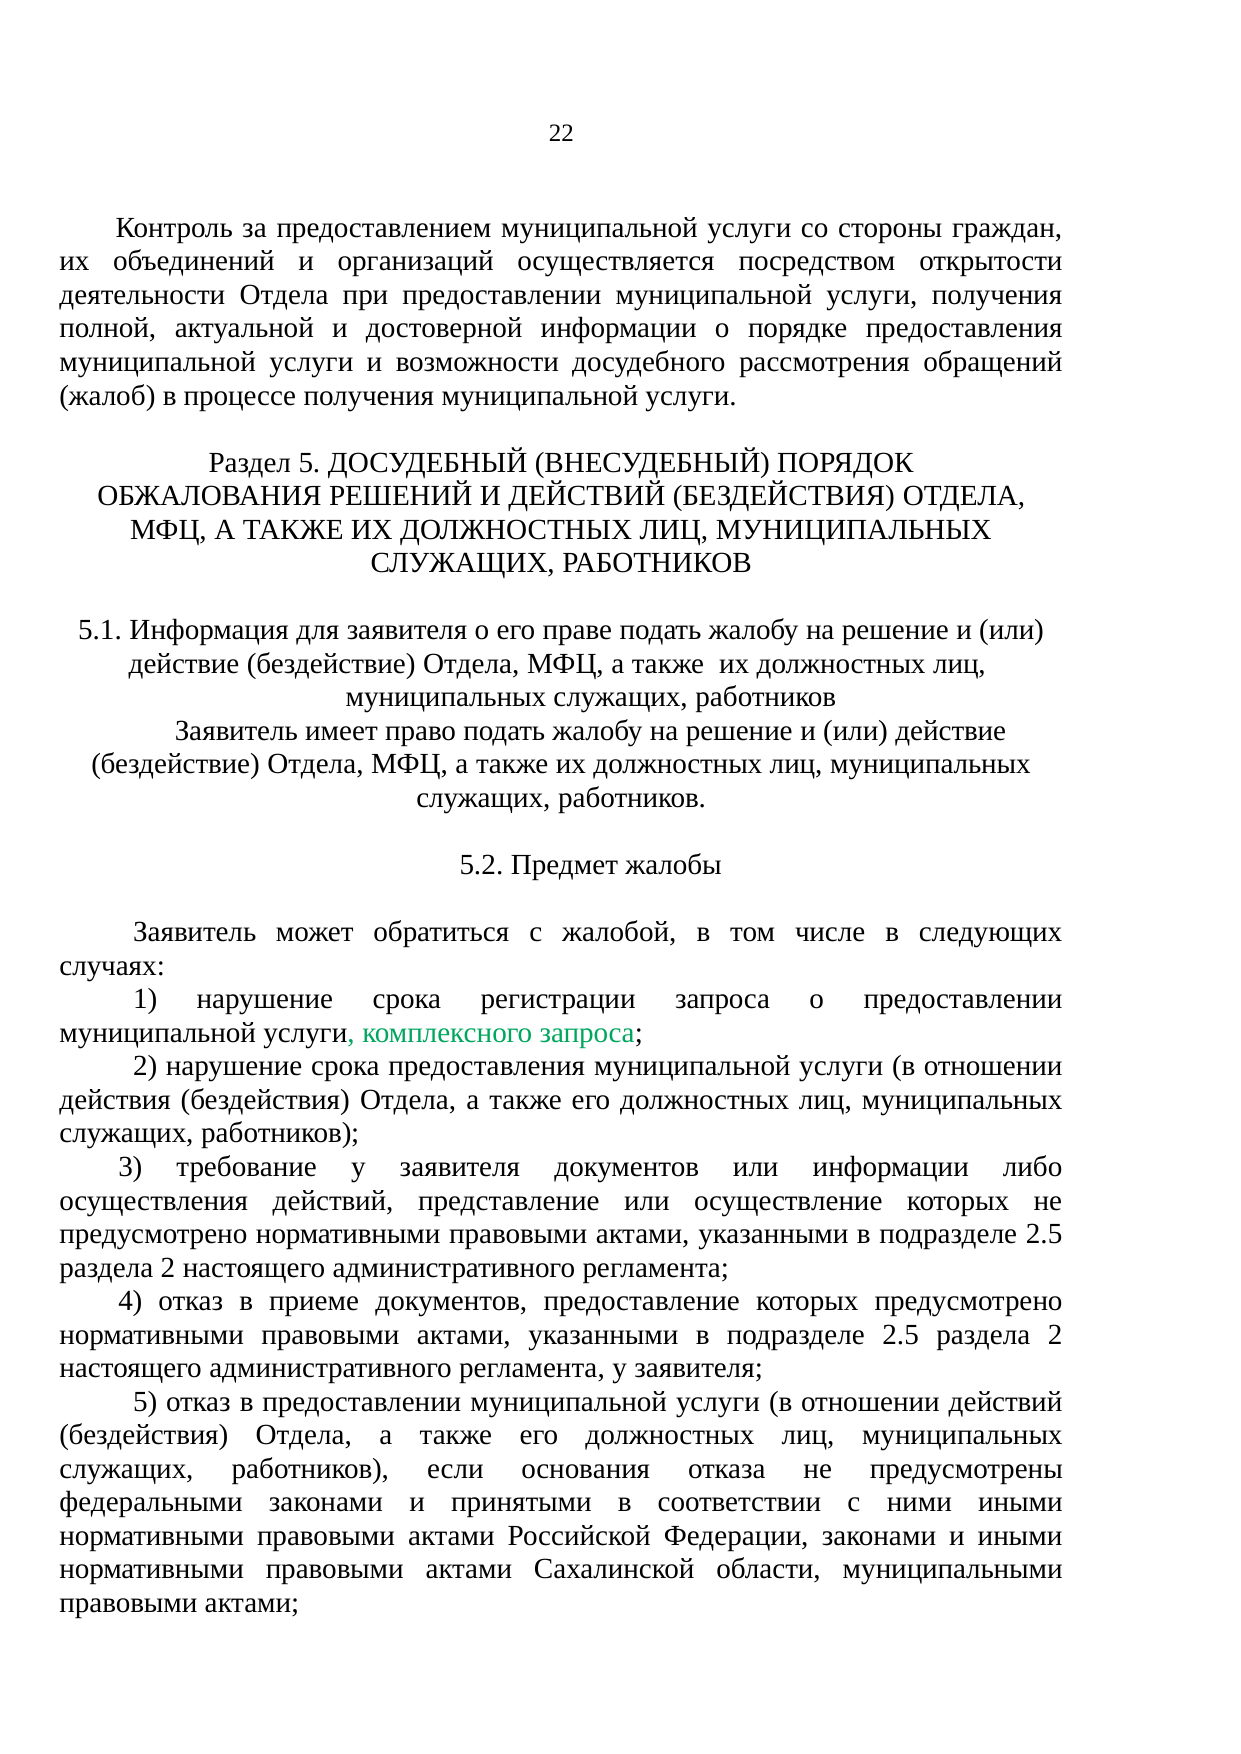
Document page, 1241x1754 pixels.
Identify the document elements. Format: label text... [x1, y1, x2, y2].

text 1) нарушение срока регистрации запроса о предоставлении муниципальной услуги, комплексного запроса; [59, 982, 1063, 1049]
text 4) отказ в приеме документов, предоставление которых предусмотрено нормативными правовыми актами, указанными в подразделе 2.5 раздела 2 настоящего административного регламента, у заявителя; [59, 1283, 1063, 1384]
subtitle муниципальных служащих, работников [59, 680, 1063, 713]
text ОБЖАЛОВАНИЯ РЕШЕНИЙ И ДЕЙСТВИЙ (БЕЗДЕЙСТВИЯ) ОТДЕЛА, МФЦ, А ТАКЖЕ ИХ ДОЛЖНОСТНЫХ ЛИЦ, МУНИЦИПАЛЬНЫХ СЛУЖАЩИХ, РАБОТНИКОВ [59, 478, 1063, 579]
subtitle Раздел 5. ДОСУДЕБНЫЙ (ВНЕСУДЕБНЫЙ) ПОРЯДОК [59, 445, 1063, 478]
text 5.2. Предмет жалобы [59, 847, 1063, 881]
text Заявитель может обратиться с жалобой, в том числе в следующих случаях: [59, 914, 1063, 982]
text 5.1. Информация для заявителя о его праве подать жалобу на решение и (или) действие (бездействие) Отдела, МФЦ, а также их должностных лиц, [59, 613, 1063, 680]
text 5) отказ в предоставлении муниципальной услуги (в отношении действий (бездействия) Отдела, а также его должностных лиц, муниципальных служащих, работников), если основания отказа не предусмотрены федеральными законами и принятыми в соответствии с ними иными нормативными правовыми актами Российской Федерации, законами и иными нормативными правовыми актами Сахалинской области, муниципальными правовыми актами; [59, 1384, 1063, 1619]
text Контроль за предоставлением муниципальной услуги со стороны граждан, их объединений и организаций осуществляется посредством открытости деятельности Отдела при предоставлении муниципальной услуги, получения полной, актуальной и достоверной информации о порядке предоставления муниципальной услуги и возможности досудебного рассмотрения обращений (жалоб) в процессе получения муниципальной услуги. [59, 210, 1063, 411]
text 2) нарушение срока предоставления муниципальной услуги (в отношении действия (бездействия) Отдела, а также его должностных лиц, муниципальных служащих, работников); [59, 1049, 1063, 1149]
subtitle Заявитель имеет право подать жалобу на решение и (или) действие (бездействие) Отдела, МФЦ, а также их должностных лиц, муниципальных служащих, работников. [59, 713, 1063, 814]
text 3) требование у заявителя документов или информации либо осуществления действий, представление или осуществление которых не предусмотрено нормативными правовыми актами, указанными в подразделе 2.5 раздела 2 настоящего административного регламента; [59, 1149, 1063, 1283]
